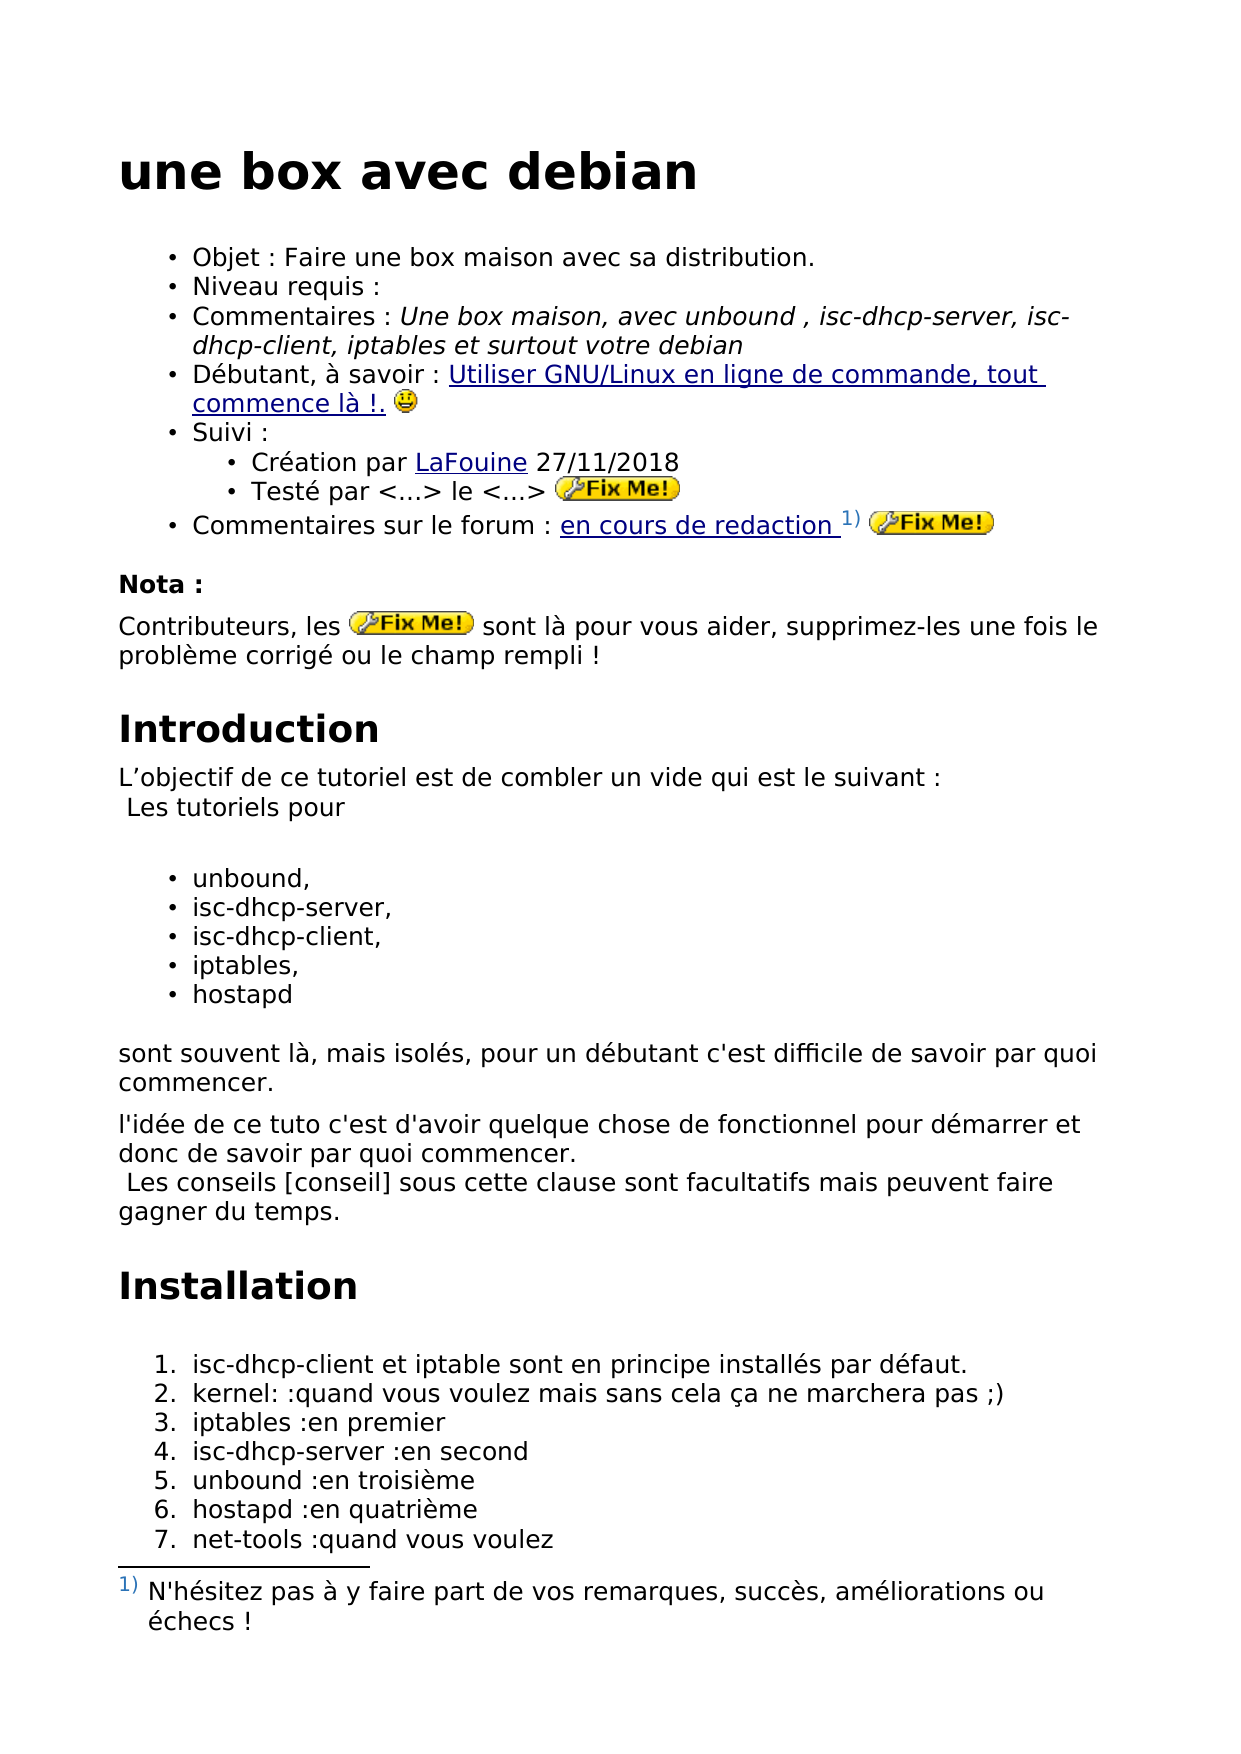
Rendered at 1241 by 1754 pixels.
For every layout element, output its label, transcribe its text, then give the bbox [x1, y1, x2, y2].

list unbound, [177, 864, 1122, 893]
list kernel: :quand vous voulez mais sans cela ça ne marchera pas ;) [177, 1379, 1122, 1408]
subtitle une box avec debian [118, 143, 1122, 201]
list isc-dhcp-client et iptable sont en principe installés par défaut. [177, 1350, 1122, 1379]
text Contributeurs, les sont là pour vous aider, supprimez-les une fois le problème corrigé ou le champ rempli ! [118, 611, 1122, 670]
picture [349, 611, 474, 635]
list isc-dhcp-server :en second [177, 1437, 1122, 1467]
list Commentaires sur le forum : en cours de redaction [177, 506, 1122, 540]
text Nota : [118, 570, 1122, 599]
text l'idée de ce tuto c'est d'avoir quelque chose de fonctionnel pour démarrer et donc de savoir par quoi commencer. Les conseils [conseil] sous cette clause sont facultatifs mais peuvent faire gagner du temps. [118, 1110, 1122, 1227]
list iptables :en premier [177, 1408, 1122, 1437]
list iptables, [177, 951, 1122, 981]
list Débutant, à savoir : Utiliser GNU/Linux en ligne de commande, tout commence là !. [177, 360, 1122, 418]
text sont souvent là, mais isolés, pour un débutant c'est difficile de savoir par quoi commencer. [118, 1039, 1122, 1098]
list isc-dhcp-server, [177, 893, 1122, 922]
list Création par LaFouine 27/11/2018 [236, 448, 1122, 477]
list Niveau requis : [177, 272, 1122, 302]
list isc-dhcp-client, [177, 922, 1122, 951]
picture [394, 389, 418, 413]
picture [869, 511, 994, 535]
list N'hésitez pas à y faire part de vos remarques, succès, améliorations ou échecs ! [118, 1573, 1122, 1636]
list Objet : Faire une box maison avec sa distribution. [177, 243, 1122, 272]
list net-tools :quand vous voulez [177, 1525, 1122, 1554]
list unbound :en troisième [177, 1467, 1122, 1496]
picture [555, 476, 680, 501]
list Testé par <...> le <...> [236, 477, 1122, 506]
text L’objectif de ce tutoriel est de combler un vide qui est le suivant : Les tutoriels pour [118, 764, 1122, 822]
list hostapd :en quatrième [177, 1496, 1122, 1525]
subtitle Introduction [118, 707, 1122, 751]
list hostapd [177, 981, 1122, 1010]
list Commentaires : Une box maison, avec unbound , isc-dhcp-server, isc-dhcp-client, iptables et surtout votre debian [177, 302, 1122, 360]
list Suivi : [177, 418, 1122, 448]
subtitle Installation [118, 1264, 1122, 1308]
